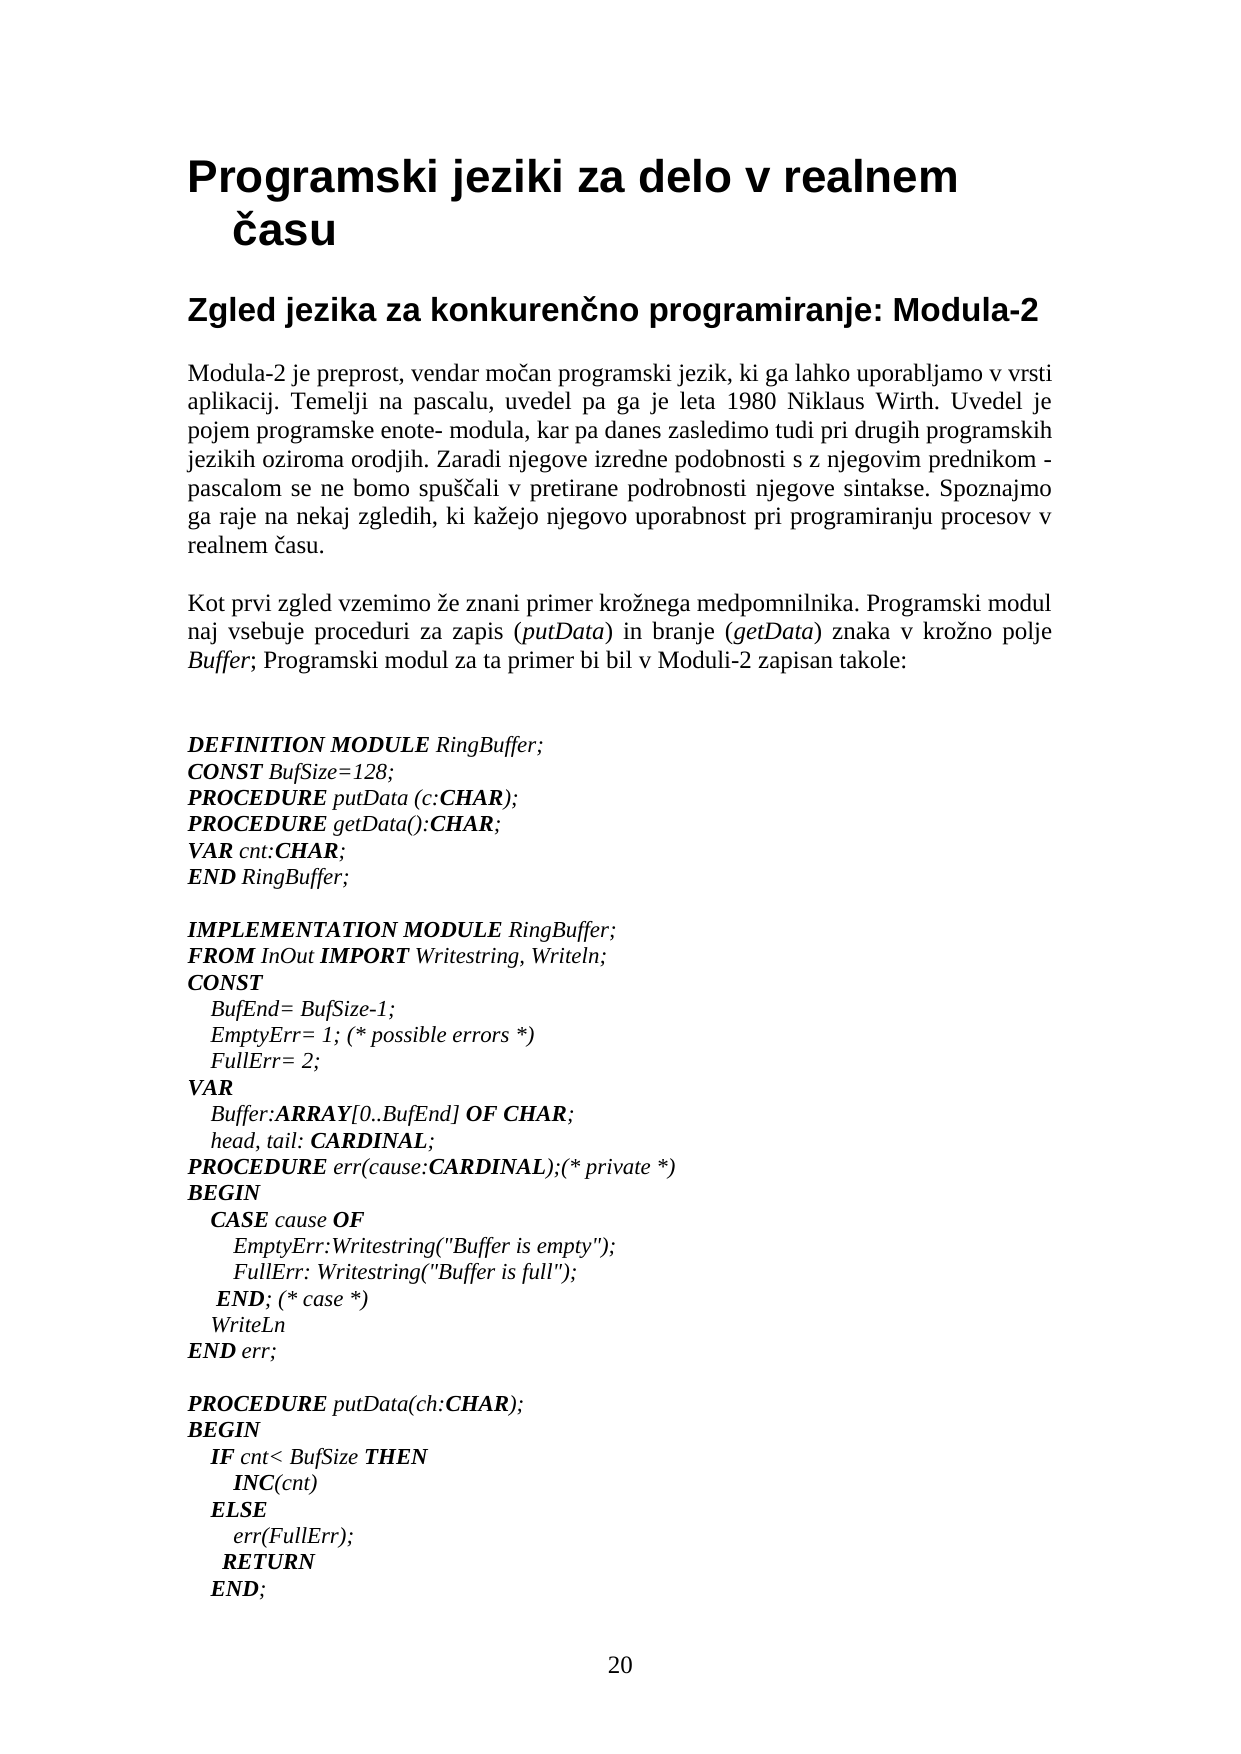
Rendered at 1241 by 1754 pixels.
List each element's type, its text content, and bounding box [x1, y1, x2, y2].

text FROM InOut IMPORT Writestring, Writeln; [187, 942, 1053, 968]
text EmptyErr:Writestring("Buffer is empty"); [187, 1232, 1053, 1258]
text head, tail: CARDINAL; [187, 1127, 1053, 1153]
text END; (* case *) [187, 1285, 1053, 1311]
text BEGIN [187, 1417, 1053, 1443]
text BEGIN [187, 1179, 1053, 1206]
text RETURN [187, 1548, 1053, 1575]
text BufEnd= BufSize-1; [187, 995, 1053, 1021]
text CASE cause OF [187, 1206, 1053, 1232]
text Kot prvi zgled vzemimo že znani primer krožnega medpomnilnika. Programski modul naj vsebuje proceduri za zapis (putData) in branje (getData) znaka v krožno polje Buffer; Programski modul za ta primer bi bil v Moduli-2 zapisan takole: [187, 588, 1053, 674]
text ELSE [187, 1496, 1053, 1522]
text DEFINITION MODULE RingBuffer; [187, 731, 1053, 758]
text END RingBuffer; [187, 863, 1053, 889]
text IMPLEMENTATION MODULE RingBuffer; [187, 916, 1053, 942]
text VAR cnt:CHAR; [187, 837, 1053, 863]
text VAR [187, 1074, 1053, 1100]
text Buffer:ARRAY[0..BufEnd] OF CHAR; [187, 1100, 1053, 1127]
text Modula-2 je preprost, vendar močan programski jezik, ki ga lahko uporabljamo v vrsti aplikacij. Temelji na pascalu, uvedel pa ga je leta 1980 Niklaus Wirth. Uvedel je pojem programske enote- modula, kar pa danes zasledimo tudi pri drugih programskih jezikih oziroma orodjih. Zaradi njegove izredne podobnosti s z njegovim prednikom - pascalom se ne bomo spuščali v pretirane podrobnosti njegove sintakse. Spoznajmo ga raje na nekaj zgledih, ki kažejo njegovo uporabnost pri programiranju procesov v realnem času. [187, 358, 1053, 559]
text CONST [187, 968, 1053, 995]
text END err; [187, 1337, 1053, 1364]
text err(FullErr); [187, 1522, 1053, 1548]
text FullErr: Writestring("Buffer is full"); [187, 1258, 1053, 1285]
text CONST BufSize=128; [187, 758, 1053, 784]
text PROCEDURE err(cause:CARDINAL);(* private *) [187, 1153, 1053, 1179]
text END; [187, 1575, 1053, 1601]
text FullErr= 2; [187, 1048, 1053, 1074]
subtitle Zgled jezika za konkurenčno programiranje: Modula-2 [187, 290, 1053, 329]
text PROCEDURE putData (c:CHAR); [187, 784, 1053, 810]
text PROCEDURE getData():CHAR; [187, 810, 1053, 837]
text PROCEDURE putData(ch:CHAR); [187, 1390, 1053, 1417]
text IF cnt< BufSize THEN [187, 1443, 1053, 1469]
text INC(cnt) [187, 1469, 1053, 1496]
text WriteLn [187, 1311, 1053, 1337]
text EmptyErr= 1; (* possible errors *) [187, 1021, 1053, 1048]
subtitle Programski jeziki za delo v realnem času [187, 150, 1053, 255]
